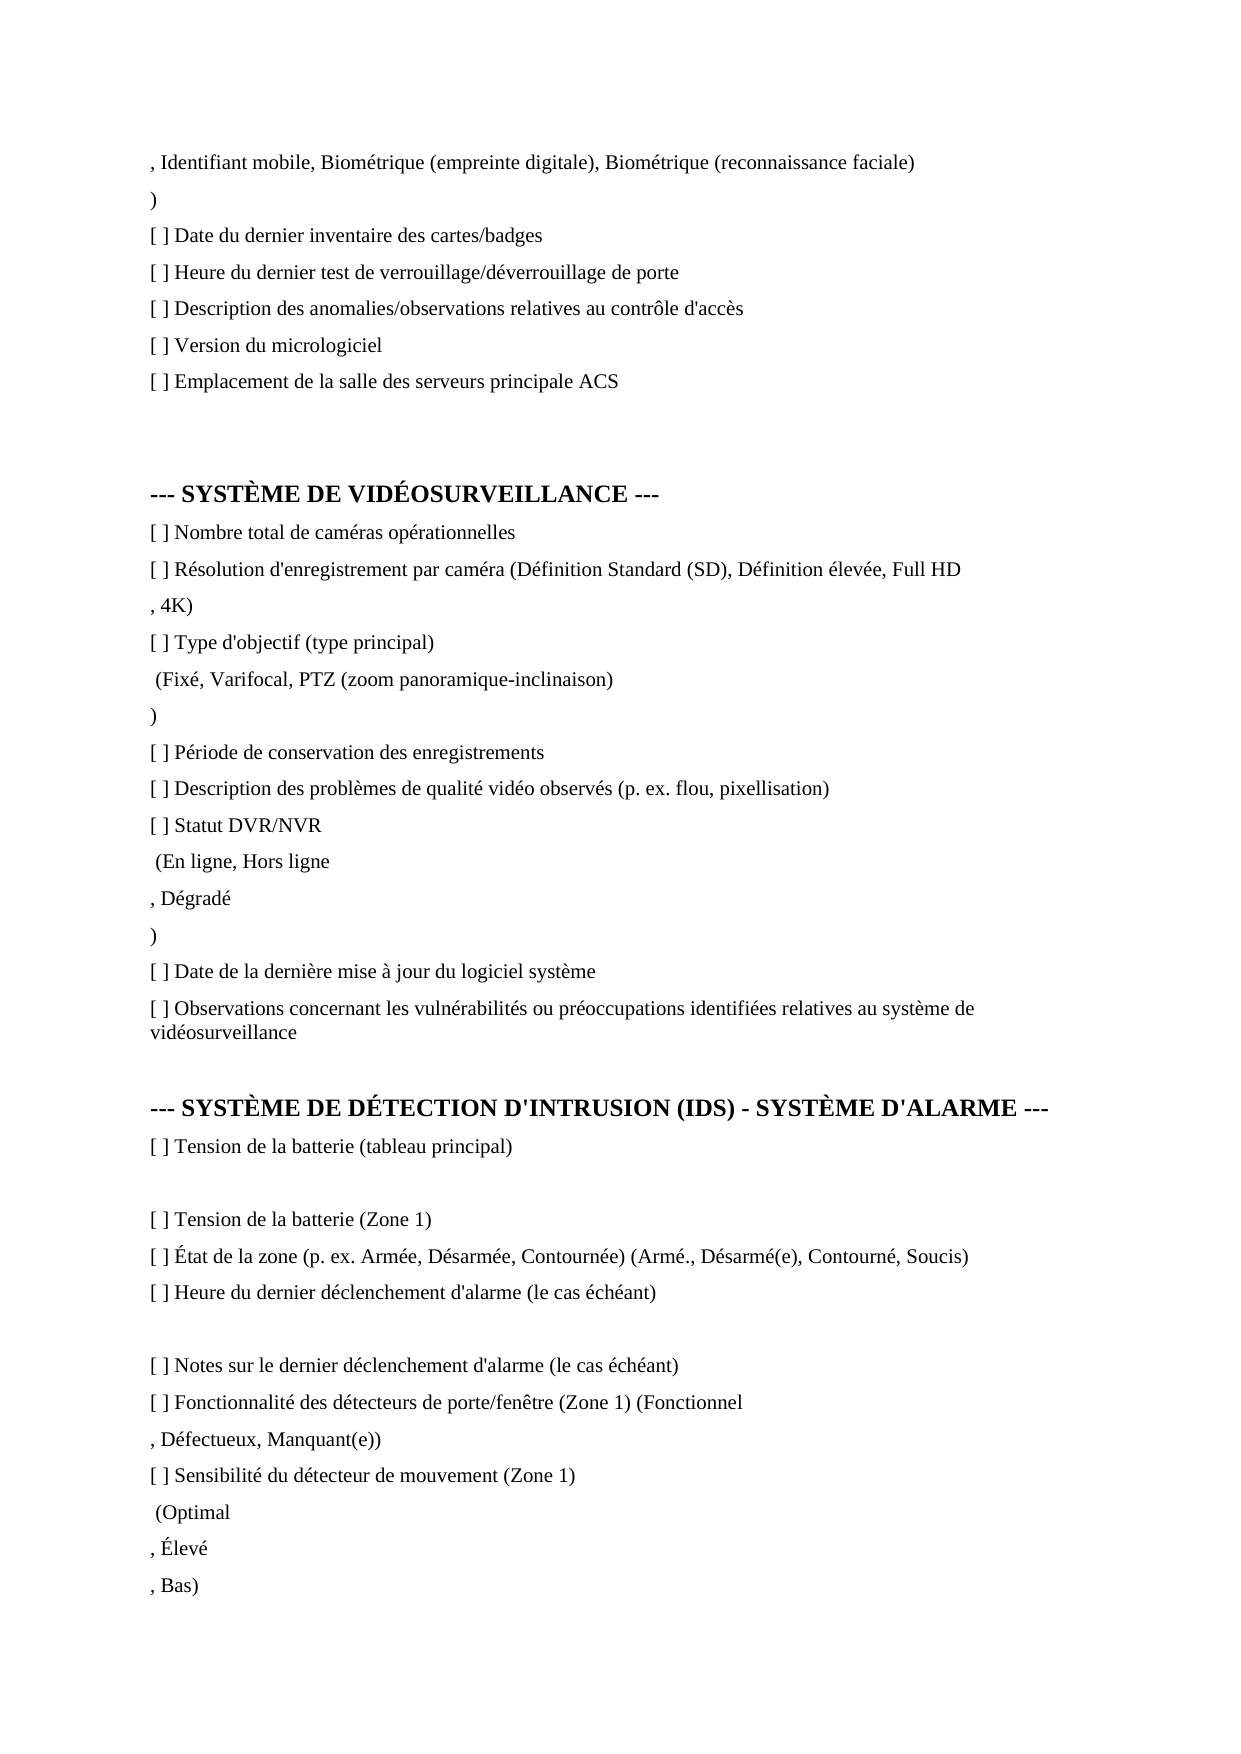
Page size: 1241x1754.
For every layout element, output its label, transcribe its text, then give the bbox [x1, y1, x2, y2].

text , Défectueux, Manquant(e)) [150, 1427, 1090, 1451]
text [ ] Description des problèmes de qualité vidéo observés (p. ex. flou, pixellisation) [150, 776, 1090, 800]
text [ ] Tension de la batterie (tableau principal) [150, 1134, 1090, 1158]
text [ ] Statut DVR/NVR [150, 813, 1090, 837]
text [ ] Type d'objectif (type principal) [150, 630, 1090, 654]
text [ ] Sensibilité du détecteur de mouvement (Zone 1) [150, 1463, 1090, 1487]
text , Bas) [150, 1573, 1090, 1597]
text [ ] État de la zone (p. ex. Armée, Désarmée, Contournée) (Armé., Désarmé(e), Contourné, Soucis) [150, 1244, 1090, 1268]
text [ ] Période de conservation des enregistrements [150, 740, 1090, 764]
text ) [150, 187, 1090, 211]
text [ ] Tension de la batterie (Zone 1) [150, 1207, 1090, 1231]
text (Optimal [150, 1500, 1090, 1524]
text [ ] Observations concernant les vulnérabilités ou préoccupations identifiées relatives au système de vidéosurveillance [150, 996, 1090, 1044]
text [ ] Date du dernier inventaire des cartes/badges [150, 223, 1090, 247]
text [ ] Description des anomalies/observations relatives au contrôle d'accès [150, 296, 1090, 320]
text [ ] Notes sur le dernier déclenchement d'alarme (le cas échéant) [150, 1353, 1090, 1377]
text [ ] Nombre total de caméras opérationnelles [150, 520, 1090, 544]
text [ ] Emplacement de la salle des serveurs principale ACS [150, 369, 1090, 393]
text ) [150, 703, 1090, 727]
text [ ] Version du micrologiciel [150, 333, 1090, 357]
text [ ] Résolution d'enregistrement par caméra (Définition Standard (SD), Définition élevée, Full HD [150, 557, 1090, 581]
text --- SYSTÈME DE DÉTECTION D'INTRUSION (IDS) - SYSTÈME D'ALARME --- [150, 1093, 1090, 1122]
text --- SYSTÈME DE VIDÉOSURVEILLANCE --- [150, 479, 1090, 508]
text [ ] Heure du dernier test de verrouillage/déverrouillage de porte [150, 260, 1090, 284]
text (En ligne, Hors ligne [150, 849, 1090, 873]
text [ ] Heure du dernier déclenchement d'alarme (le cas échéant) [150, 1280, 1090, 1304]
text , Identifiant mobile, Biométrique (empreinte digitale), Biométrique (reconnaissance faciale) [150, 150, 1090, 174]
text ) [150, 922, 1090, 947]
text , 4K) [150, 593, 1090, 617]
text (Fixé, Varifocal, PTZ (zoom panoramique-inclinaison) [150, 667, 1090, 691]
text [ ] Fonctionnalité des détecteurs de porte/fenêtre (Zone 1) (Fonctionnel [150, 1390, 1090, 1414]
text , Dégradé [150, 886, 1090, 910]
text [ ] Date de la dernière mise à jour du logiciel système [150, 959, 1090, 983]
text , Élevé [150, 1536, 1090, 1560]
